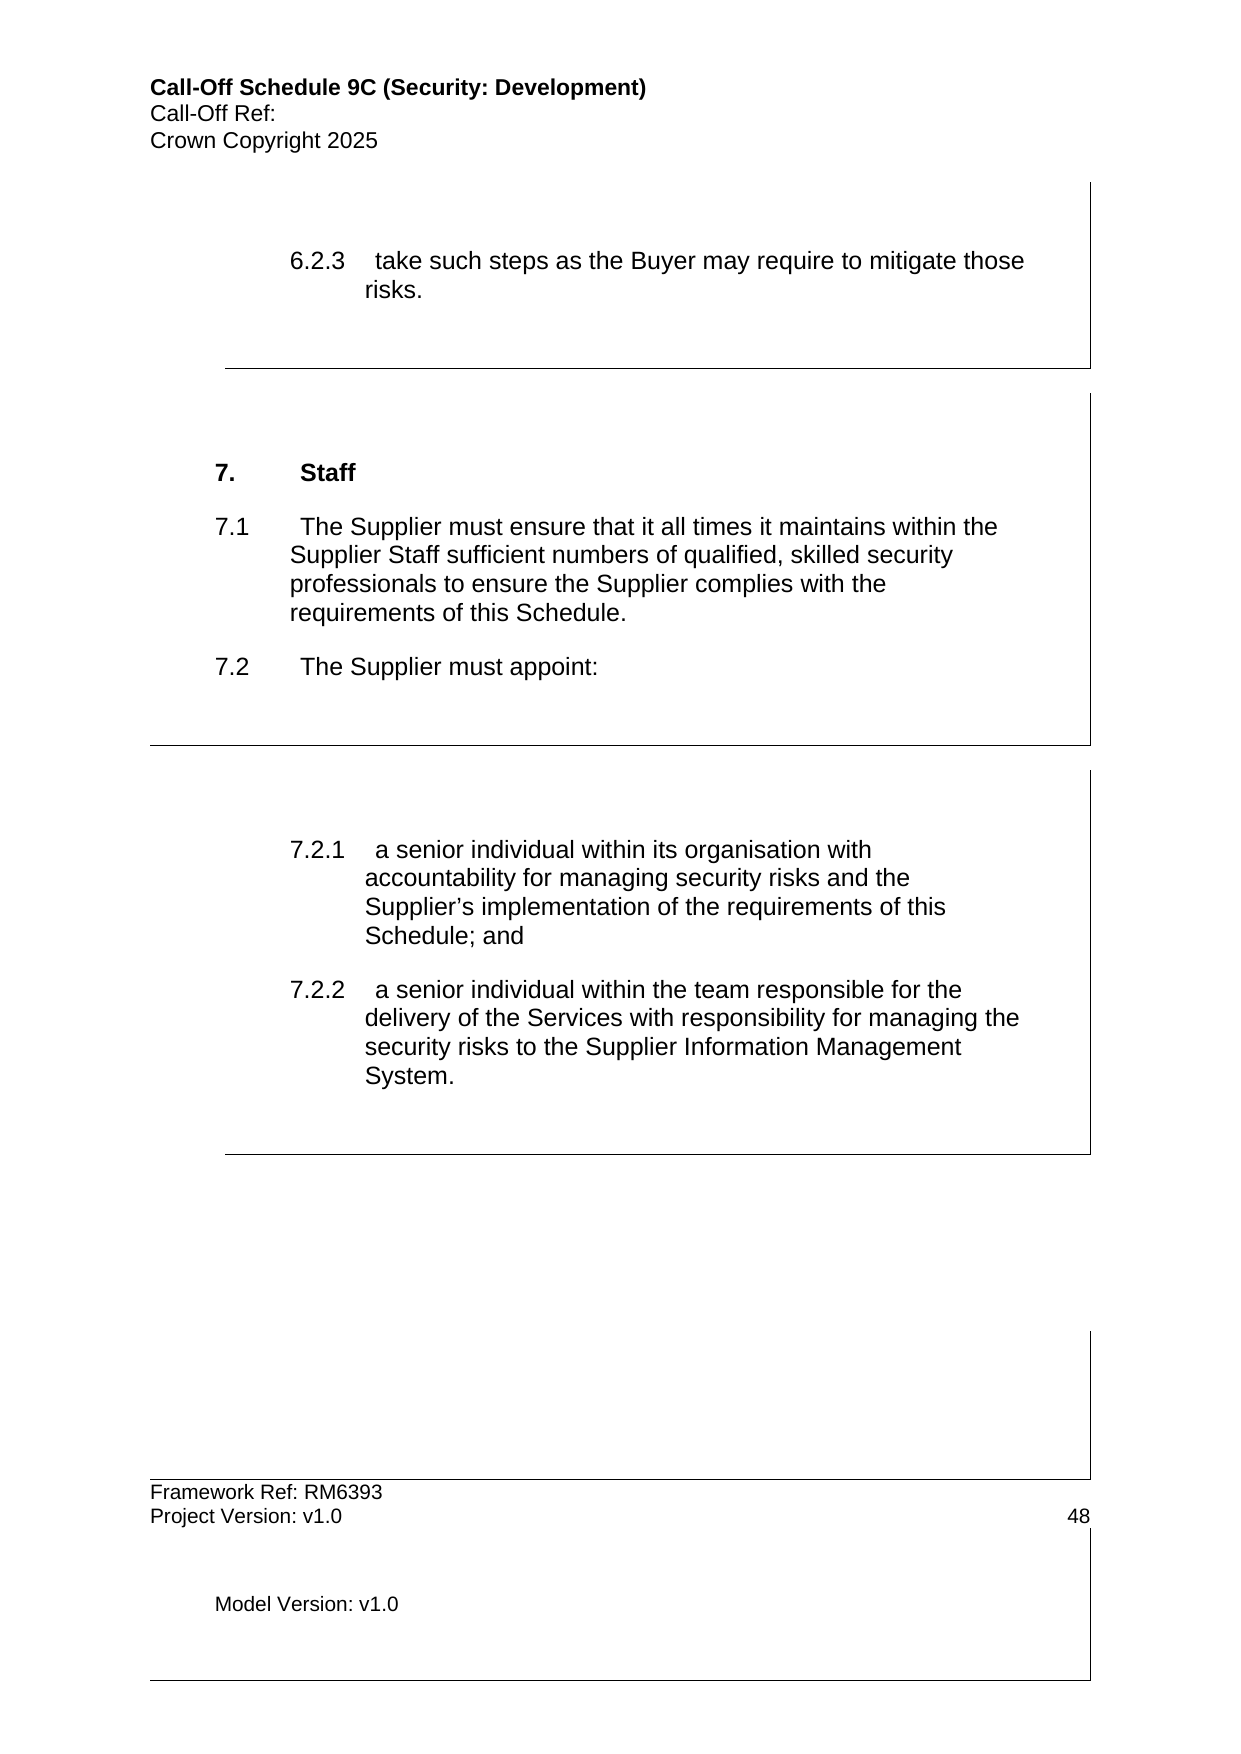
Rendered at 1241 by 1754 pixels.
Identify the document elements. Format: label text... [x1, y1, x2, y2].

subtitle The Supplier must ensure that it all times it maintains within the Supplier Staff sufficient numbers of qualified, skilled security professionals to ensure the Supplier complies with the requirements of this Schedule. [150, 447, 1091, 587]
subtitle take such steps as the Buyer may require to mitigate those risks. [225, 182, 1090, 368]
subtitle The Supplier must appoint: [150, 587, 1091, 745]
subtitle Staff [150, 393, 1090, 447]
subtitle a senior individual within its organisation with accountability for managing security risks and the Supplier’s implementation of the requirements of this Schedule; and [225, 770, 1090, 910]
subtitle a senior individual within the team responsible for the delivery of the Services with responsibility for managing the security risks to the Supplier Information Management System. [225, 910, 1091, 1154]
